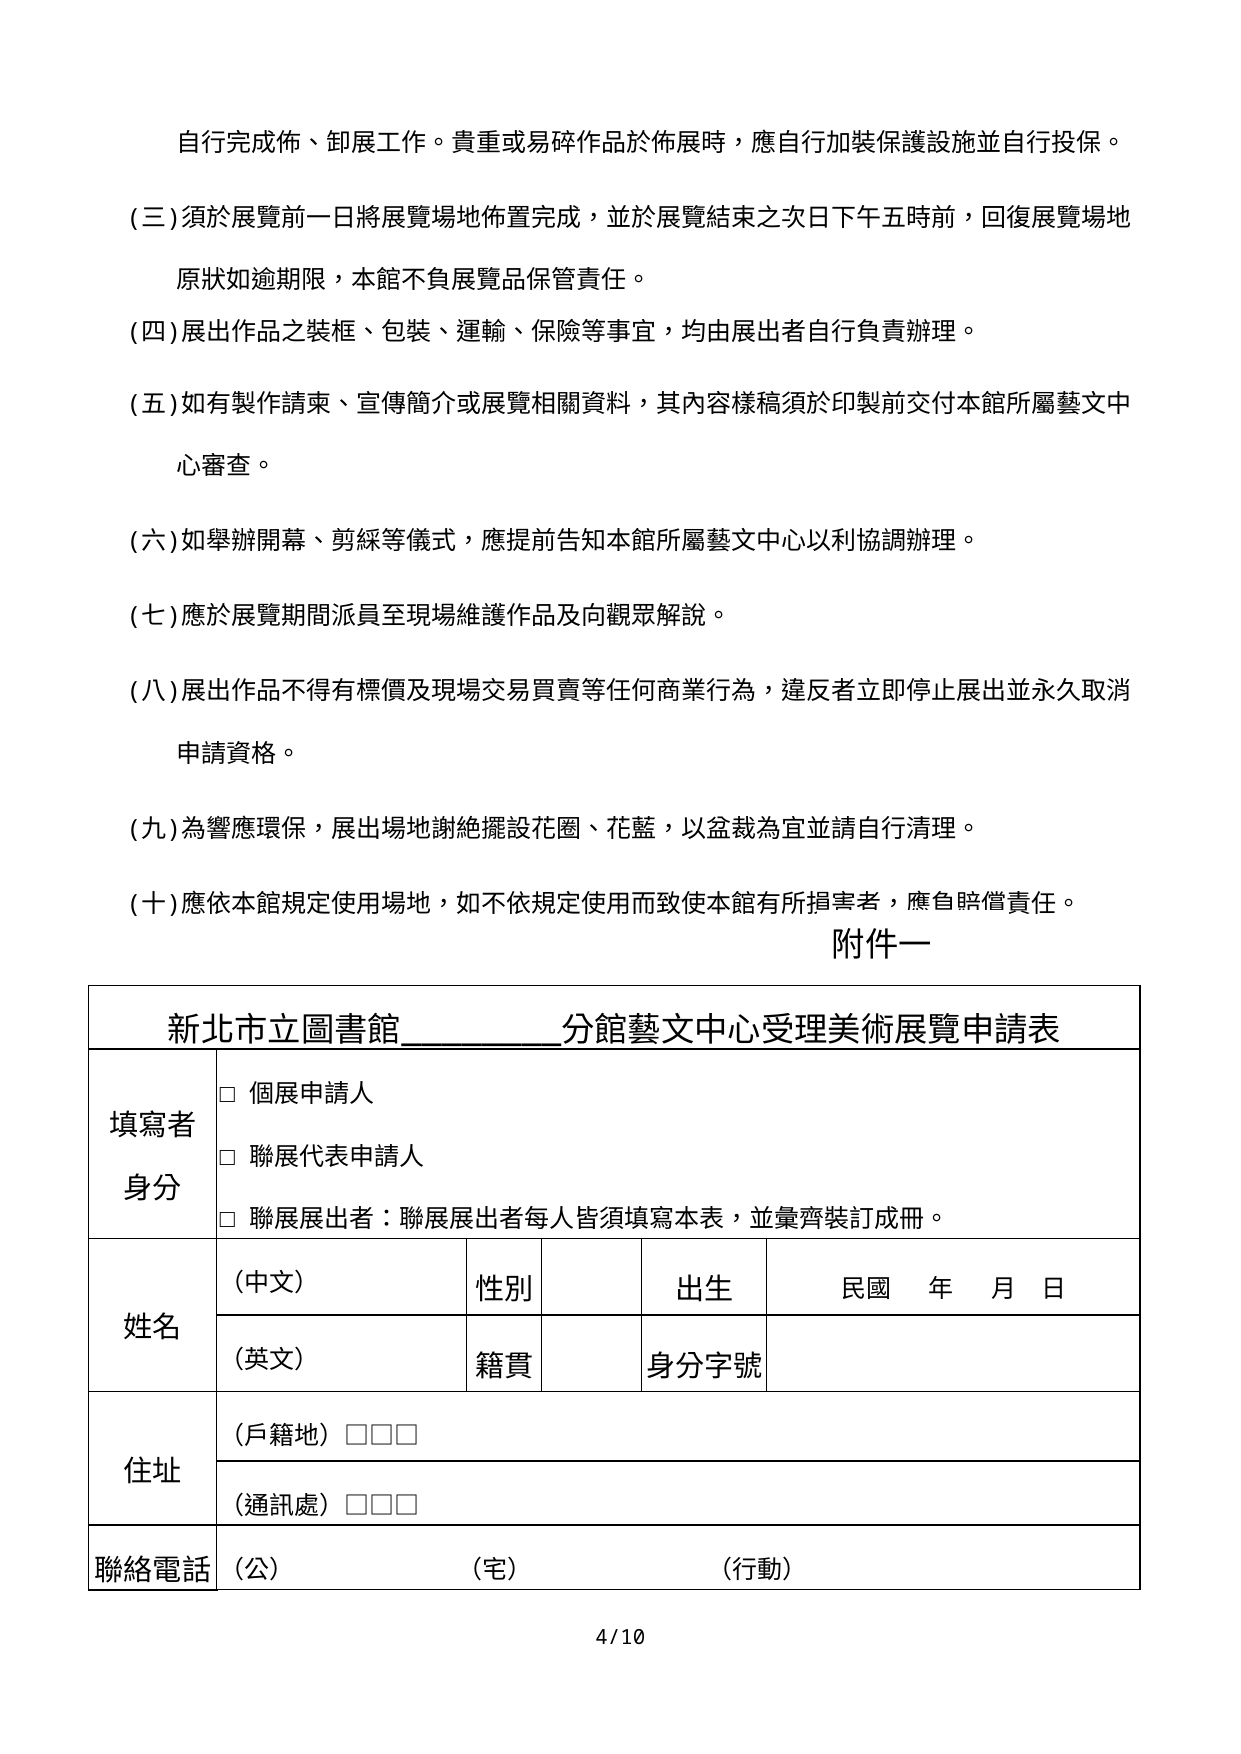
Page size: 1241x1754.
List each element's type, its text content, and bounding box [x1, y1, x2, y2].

text 自行完成佈、卸展工作。貴重或易碎作品於佈展時，應自行加裝保護設施並自行投保。 [126, 98, 1152, 161]
text (八)展出作品不得有標價及現場交易買賣等任何商業行為，違反者立即停止展出並永久取消申請資格。 [126, 647, 1152, 772]
table_cell 身分字號 [642, 1316, 766, 1391]
text (六)如舉辦開幕、剪綵等儀式，應提前告知本館所屬藝文中心以利協調辦理。 [126, 497, 1152, 560]
text (五)如有製作請柬、宣傳簡介或展覽相關資料，其內容樣稿須於印製前交付本館所屬藝文中心審查。 [126, 360, 1152, 485]
table_cell 籍貫 [467, 1316, 541, 1391]
table_cell 聯絡電話 [89, 1526, 216, 1589]
table_cell [542, 1239, 641, 1314]
table_cell （中文） [217, 1239, 466, 1314]
text (七)應於展覽期間派員至現場維護作品及向觀眾解說。 [126, 572, 1152, 635]
table_cell （戶籍地）□□□ [217, 1392, 1139, 1460]
table_cell 性別 [467, 1239, 541, 1314]
table_cell 出生 [642, 1239, 766, 1314]
text (九)為響應環保，展出場地謝絶擺設花圈、花藍，以盆裁為宜並請自行清理。 [126, 785, 1152, 847]
table_cell （公） （宅） （行動） [217, 1526, 1139, 1589]
table_header 新北市立圖書館________分館藝文中心受理美術展覽申請表 [89, 986, 1139, 1048]
table_cell [767, 1316, 1139, 1391]
table_header 新北市立圖書館________分館藝文中心受理美術展覽申請表 [817, 910, 1009, 985]
text (四)展出作品之裝框、包裝、運輸、保險等事宜，均由展出者自行負責辦理。 [126, 311, 1152, 347]
text (十)應依本館規定使用場地，如不依規定使用而致使本館有所損害者，應負賠償責任。 [126, 860, 1152, 922]
text (三)須於展覽前一日將展覽場地佈置完成，並於展覽結束之次日下午五時前，回復展覽場地原狀如逾期限，本館不負展覽品保管責任。 [126, 173, 1152, 298]
table_cell （英文） [217, 1316, 466, 1391]
table_cell （通訊處）□□□ [217, 1462, 1139, 1524]
table_cell 民國 年 月 日 [767, 1239, 1139, 1314]
table_cell □ 個展申請人 □ 聯展代表申請人 □ 聯展展出者：聯展展出者每人皆須填寫本表，並彙齊裝訂成冊。 [217, 1050, 1139, 1237]
table_cell [542, 1316, 641, 1391]
table_cell 住址 [89, 1392, 216, 1524]
table_cell 填寫者 身分 [89, 1050, 216, 1237]
table_cell 姓名 [89, 1239, 216, 1391]
